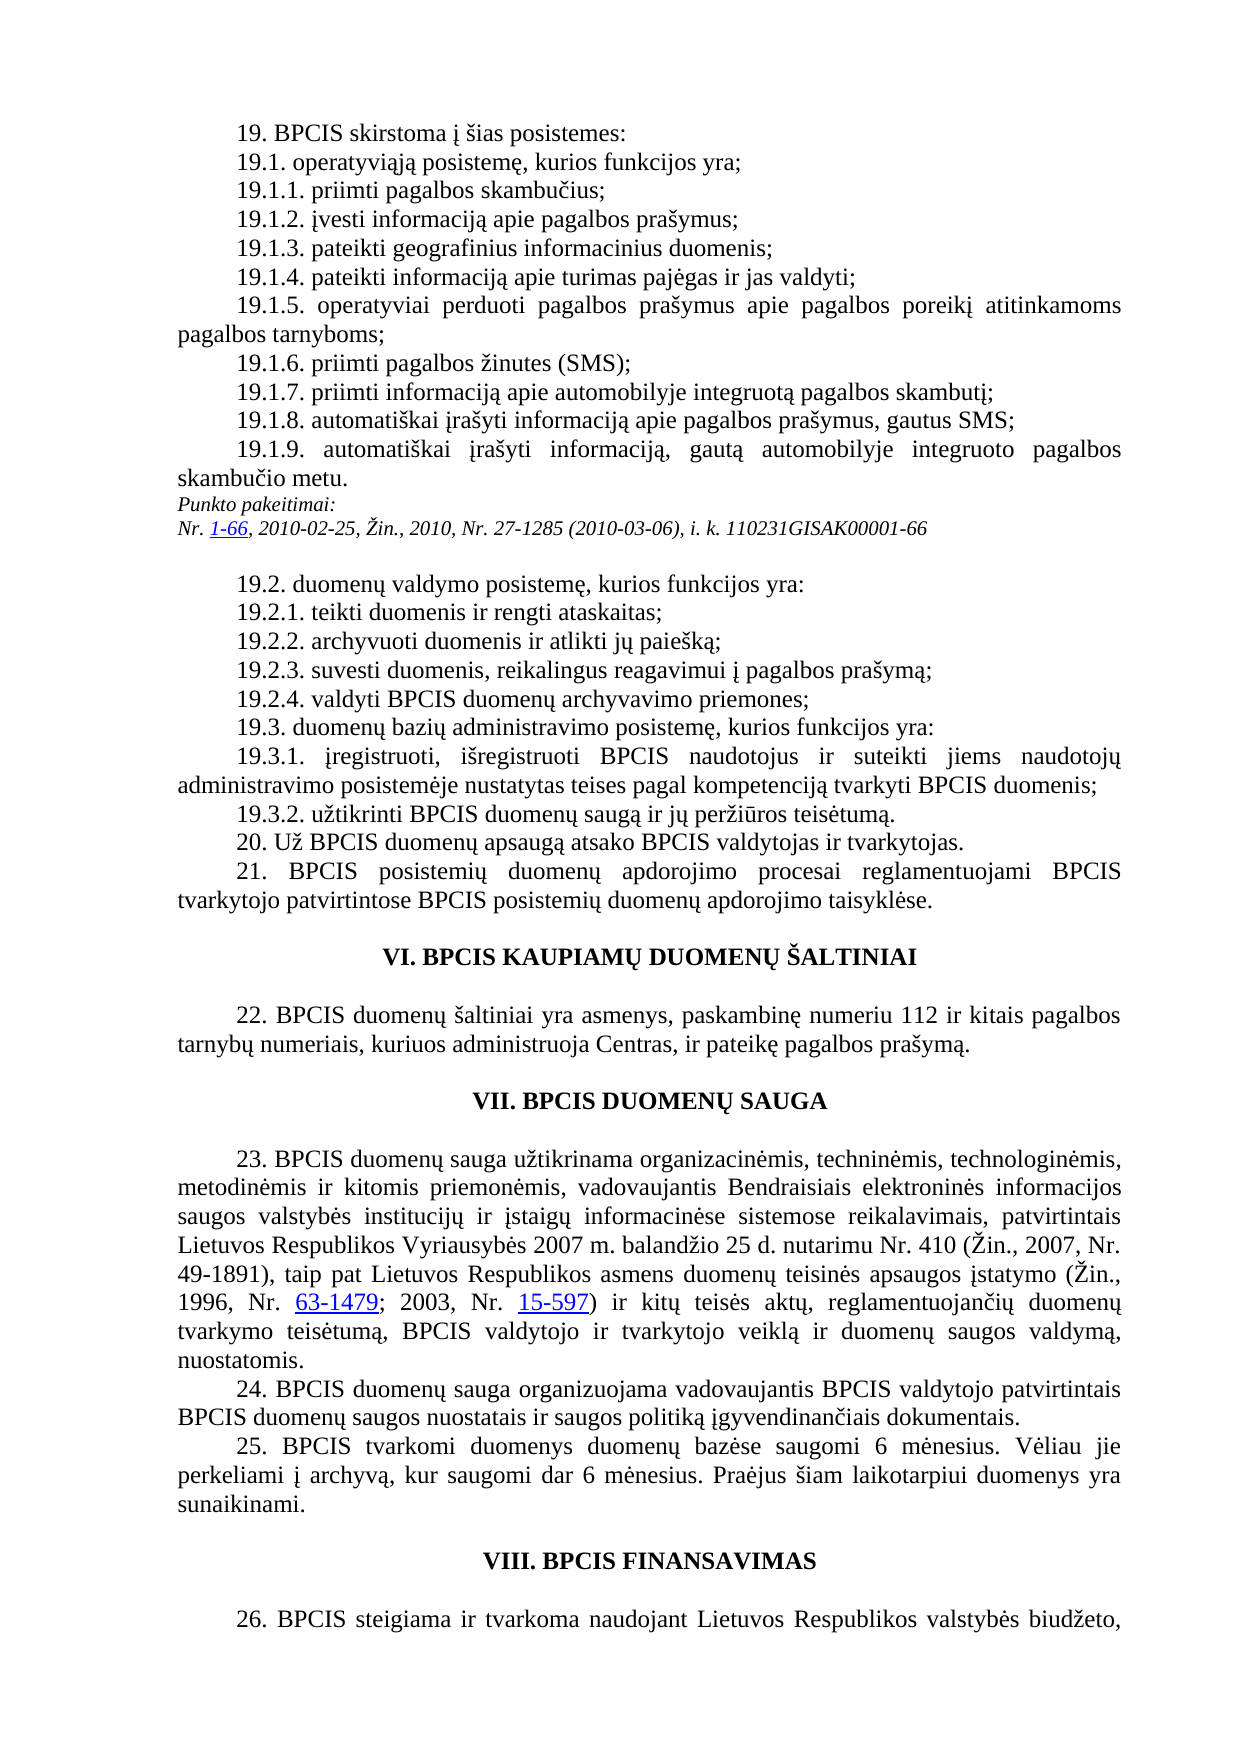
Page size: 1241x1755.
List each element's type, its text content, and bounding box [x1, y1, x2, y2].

text 19.2. duomenų valdymo posistemę, kurios funkcijos yra: [177, 569, 1122, 597]
text 25. BPCIS tvarkomi duomenys duomenų bazėse saugomi 6 mėnesius. Vėliau jie perkeliami į archyvą, kur saugomi dar 6 mėnesius. Praėjus šiam laikotarpiui duomenys yra sunaikinami. [177, 1431, 1122, 1517]
text 19.1.1. priimti pagalbos skambučius; [177, 176, 1122, 204]
text 19.1.7. priimti informaciją apie automobilyje integruotą pagalbos skambutį; [177, 377, 1122, 406]
text 19.3. duomenų bazių administravimo posistemę, kurios funkcijos yra: [177, 712, 1122, 741]
text 19. BPCIS skirstoma į šias posistemes: [177, 118, 1122, 147]
text 22. BPCIS duomenų šaltiniai yra asmenys, paskambinę numeriu 112 ir kitais pagalbos tarnybų numeriais, kuriuos administruoja Centras, ir pateikę pagalbos prašymą. [177, 1000, 1122, 1057]
text 19.1.4. pateikti informaciją apie turimas pajėgas ir jas valdyti; [177, 262, 1122, 291]
text Nr. 1-66, 2010-02-25, Žin., 2010, Nr. 27-1285 (2010-03-06), i. k. 110231GISAK00001-66 [177, 516, 1122, 540]
text VII. BPCIS DUOMENŲ SAUGA [177, 1086, 1122, 1115]
text 23. BPCIS duomenų sauga užtikrinama organizacinėmis, techninėmis, technologinėmis, metodinėmis ir kitomis priemonėmis, vadovaujantis Bendraisiais elektroninės informacijos saugos valstybės institucijų ir įstaigų informacinėse sistemose reikalavimais, patvirtintais Lietuvos Respublikos Vyriausybės 2007 m. balandžio 25 d. nutarimu Nr. 410 (Žin., 2007, Nr. 49-1891), taip pat Lietuvos Respublikos asmens duomenų teisinės apsaugos įstatymo (Žin., 1996, Nr. 63-1479; 2003, Nr. 15-597) ir kitų teisės aktų, reglamentuojančių duomenų tvarkymo teisėtumą, BPCIS valdytojo ir tvarkytojo veiklą ir duomenų saugos valdymą, nuostatomis. [177, 1144, 1122, 1374]
text 19.2.1. teikti duomenis ir rengti ataskaitas; [177, 597, 1122, 626]
text 19.3.1. įregistruoti, išregistruoti BPCIS naudotojus ir suteikti jiems naudotojų administravimo posistemėje nustatytas teises pagal kompetenciją tvarkyti BPCIS duomenis; [177, 741, 1122, 799]
text 21. BPCIS posistemių duomenų apdorojimo procesai reglamentuojami BPCIS tvarkytojo patvirtintose BPCIS posistemių duomenų apdorojimo taisyklėse. [177, 856, 1122, 914]
text 19.1.2. įvesti informaciją apie pagalbos prašymus; [177, 204, 1122, 233]
text 19.3.2. užtikrinti BPCIS duomenų saugą ir jų peržiūros teisėtumą. [177, 799, 1122, 827]
text 19.1. operatyviąją posistemę, kurios funkcijos yra; [177, 147, 1122, 176]
text VI. BPCIS KAUPIAMŲ DUOMENŲ ŠALTINIAI [177, 942, 1122, 971]
text 20. Už BPCIS duomenų apsaugą atsako BPCIS valdytojas ir tvarkytojas. [177, 827, 1122, 856]
text VIII. BPCIS FINANSAVIMAS [177, 1546, 1122, 1575]
text Punkto pakeitimai: [177, 492, 1122, 516]
text 19.1.9. automatiškai įrašyti informaciją, gautą automobilyje integruoto pagalbos skambučio metu. [177, 434, 1122, 492]
text 19.1.5. operatyviai perduoti pagalbos prašymus apie pagalbos poreikį atitinkamoms pagalbos tarnyboms; [177, 291, 1122, 348]
text 19.1.6. priimti pagalbos žinutes (SMS); [177, 348, 1122, 377]
text 24. BPCIS duomenų sauga organizuojama vadovaujantis BPCIS valdytojo patvirtintais BPCIS duomenų saugos nuostatais ir saugos politiką įgyvendinančiais dokumentais. [177, 1374, 1122, 1431]
text 19.2.2. archyvuoti duomenis ir atlikti jų paiešką; [177, 626, 1122, 655]
text 19.1.8. automatiškai įrašyti informaciją apie pagalbos prašymus, gautus SMS; [177, 406, 1122, 434]
text 19.2.4. valdyti BPCIS duomenų archyvavimo priemones; [177, 684, 1122, 712]
text 26. BPCIS steigiama ir tvarkoma naudojant Lietuvos Respublikos valstybės biudžeto, [177, 1604, 1122, 1632]
text 19.1.3. pateikti geografinius informacinius duomenis; [177, 233, 1122, 262]
text 19.2.3. suvesti duomenis, reikalingus reagavimui į pagalbos prašymą; [177, 655, 1122, 684]
